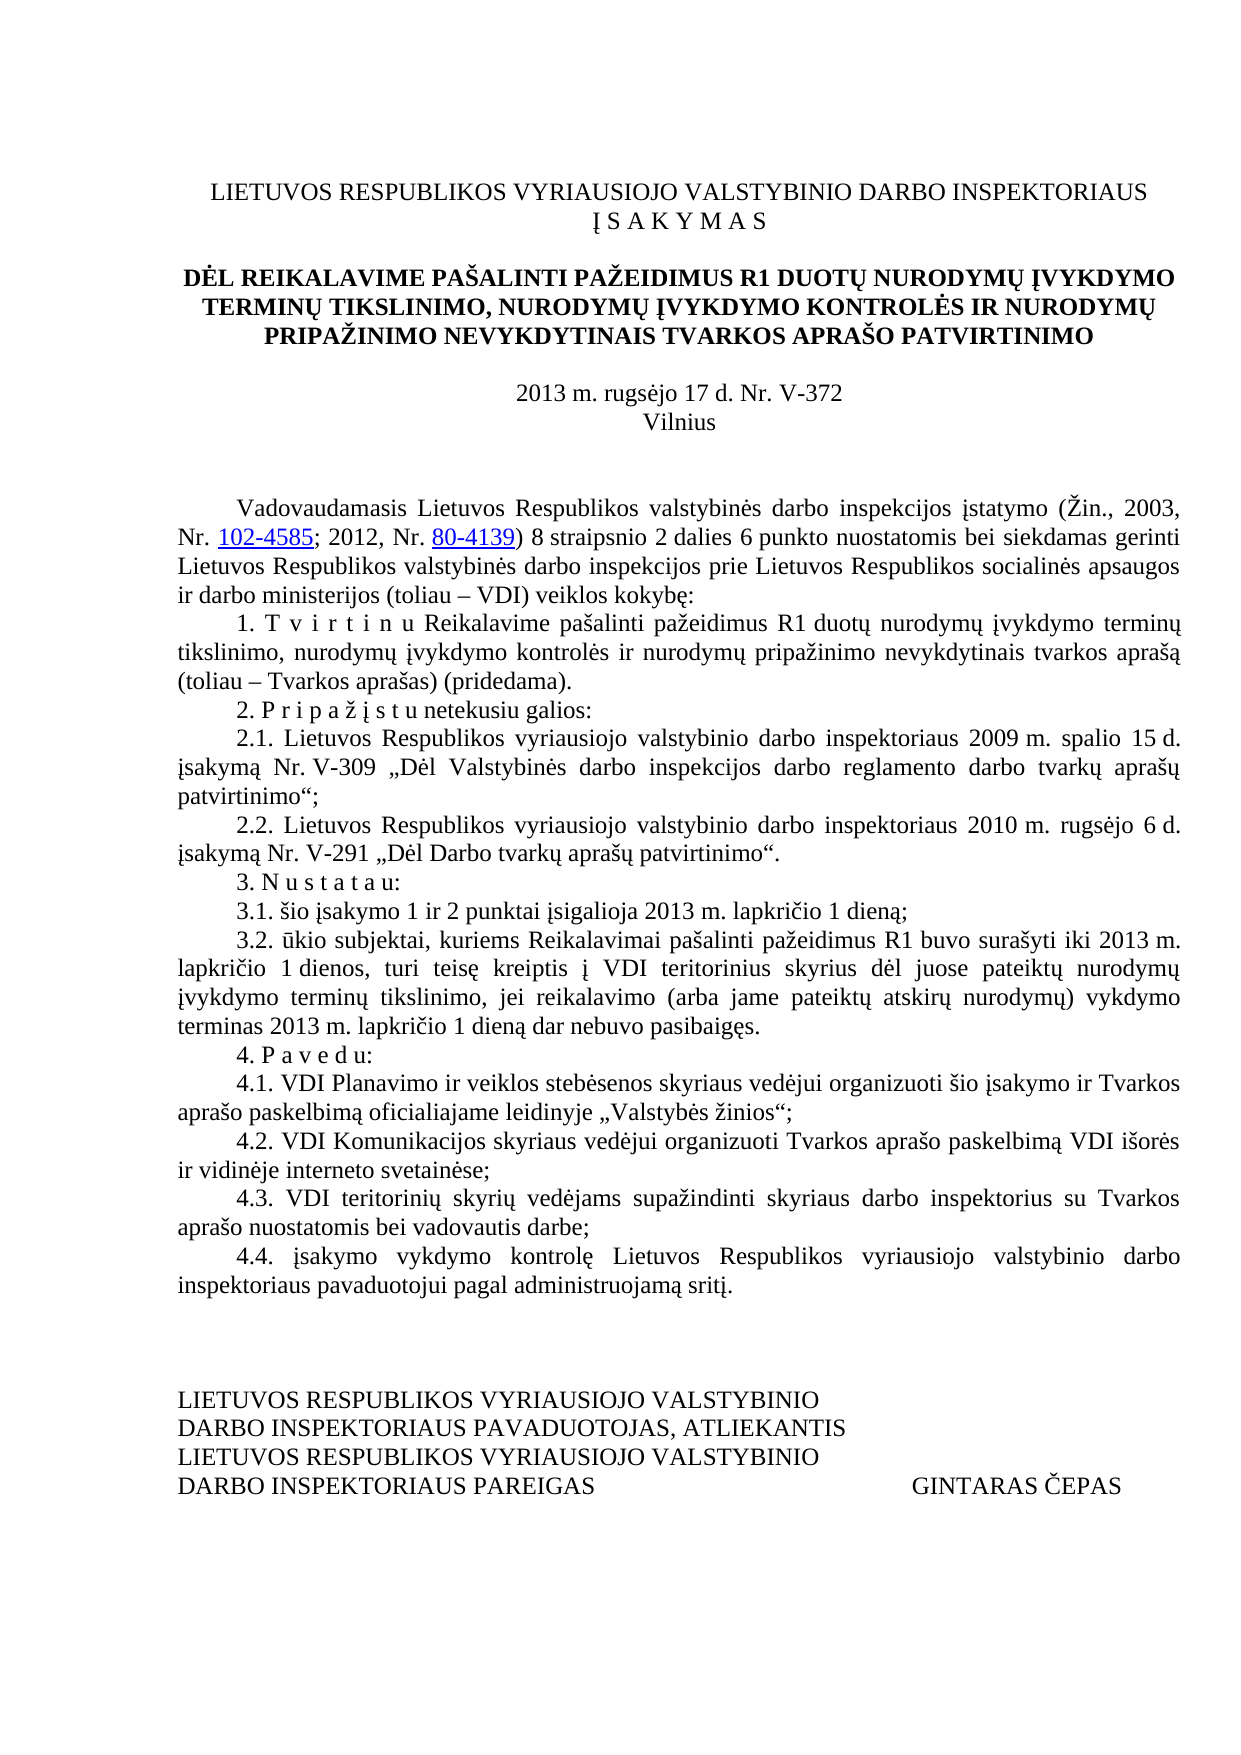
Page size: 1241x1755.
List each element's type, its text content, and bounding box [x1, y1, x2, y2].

text 4.3. VDI teritorinių skyrių vedėjams supažindinti skyriaus darbo inspektorius su Tvarkos aprašo nuostatomis bei vadovautis darbe; [177, 1183, 1181, 1241]
text darbo inspektoriaus pavaduotojas, atliekantis [177, 1413, 1181, 1442]
text 2013 m. rugsėjo 17 d. Nr. V-372 [177, 378, 1181, 407]
text Vilnius [177, 407, 1181, 436]
text 3.2. ūkio subjektai, kuriems Reikalavimai pašalinti pažeidimus R1 buvo surašyti iki 2013 m. lapkričio 1 dienos, turi teisę kreiptis į VDI teritorinius skyrius dėl juose pateiktų nurodymų įvykdymo terminų tikslinimo, jei reikalavimo (arba jame pateiktų atskirų nurodymų) vykdymo terminas 2013 m. lapkričio 1 dieną dar nebuvo pasibaigęs. [177, 925, 1181, 1040]
text LIETUVOS RESPUBLIKOS VYRIAUSIOJO VALSTYBINIO DARBO INSPEKTORIAUS [177, 177, 1181, 206]
text 4. P a v e d u: [177, 1040, 1181, 1068]
text 4.4. įsakymo vykdymo kontrolę Lietuvos Respublikos vyriausiojo valstybinio darbo inspektoriaus pavaduotojui pagal administruojamą sritį. [177, 1241, 1181, 1298]
text Vadovaudamasis Lietuvos Respublikos valstybinės darbo inspekcijos įstatymo (Žin., 2003, Nr. 102-4585; 2012, Nr. 80-4139) 8 straipsnio 2 dalies 6 punkto nuostatomis bei siekdamas gerinti Lietuvos Respublikos valstybinės darbo inspekcijos prie Lietuvos Respublikos socialinės apsaugos ir darbo ministerijos (toliau – VDI) veiklos kokybę: [177, 493, 1181, 608]
text 2.2. Lietuvos Respublikos vyriausiojo valstybinio darbo inspektoriaus 2010 m. rugsėjo 6 d. įsakymą Nr. V-291 „Dėl Darbo tvarkų aprašų patvirtinimo“. [177, 810, 1181, 867]
text 2.1. Lietuvos Respublikos vyriausiojo valstybinio darbo inspektoriaus 2009 m. spalio 15 d. įsakymą Nr. V-309 „Dėl Valstybinės darbo inspekcijos darbo reglamento darbo tvarkų aprašų patvirtinimo“; [177, 723, 1181, 810]
text darbo inspektoriaus pareigas Gintaras Čepas [177, 1471, 1181, 1500]
text Lietuvos Respublikos vyriausiojo valstybinio [177, 1385, 1181, 1413]
text 1. T v i r t i n u Reikalavime pašalinti pažeidimus R1 duotų nurodymų įvykdymo terminų tikslinimo, nurodymų įvykdymo kontrolės ir nurodymų pripažinimo nevykdytinais tvarkos aprašą (toliau – Tvarkos aprašas) (pridedama). [177, 608, 1181, 695]
text 2. P r i p a ž į s t u netekusiu galios: [177, 695, 1181, 723]
text Lietuvos Respublikos vyriausiojo valstybinio [177, 1442, 1181, 1471]
text DĖL REIKALAVIME PAŠALINTI PAŽEIDIMUS R1 DUOTŲ NURODYMŲ ĮVYKDYMO TERMINŲ TIKSLINIMO, NURODYMŲ ĮVYKDYMO KONTROLĖS IR NURODYMŲ PRIPAŽINIMO NEVYKDYTINAIS TVARKOS APRAŠO PATVIRTINIMO [177, 263, 1181, 350]
text 4.2. VDI Komunikacijos skyriaus vedėjui organizuoti Tvarkos aprašo paskelbimą VDI išorės ir vidinėje interneto svetainėse; [177, 1126, 1181, 1183]
text Į S A K Y M A S [177, 206, 1181, 235]
text 4.1. VDI Planavimo ir veiklos stebėsenos skyriaus vedėjui organizuoti šio įsakymo ir Tvarkos aprašo paskelbimą oficialiajame leidinyje „Valstybės žinios“; [177, 1068, 1181, 1126]
text 3.1. šio įsakymo 1 ir 2 punktai įsigalioja 2013 m. lapkričio 1 dieną; [177, 896, 1181, 925]
text 3. N u s t a t a u: [177, 867, 1181, 896]
